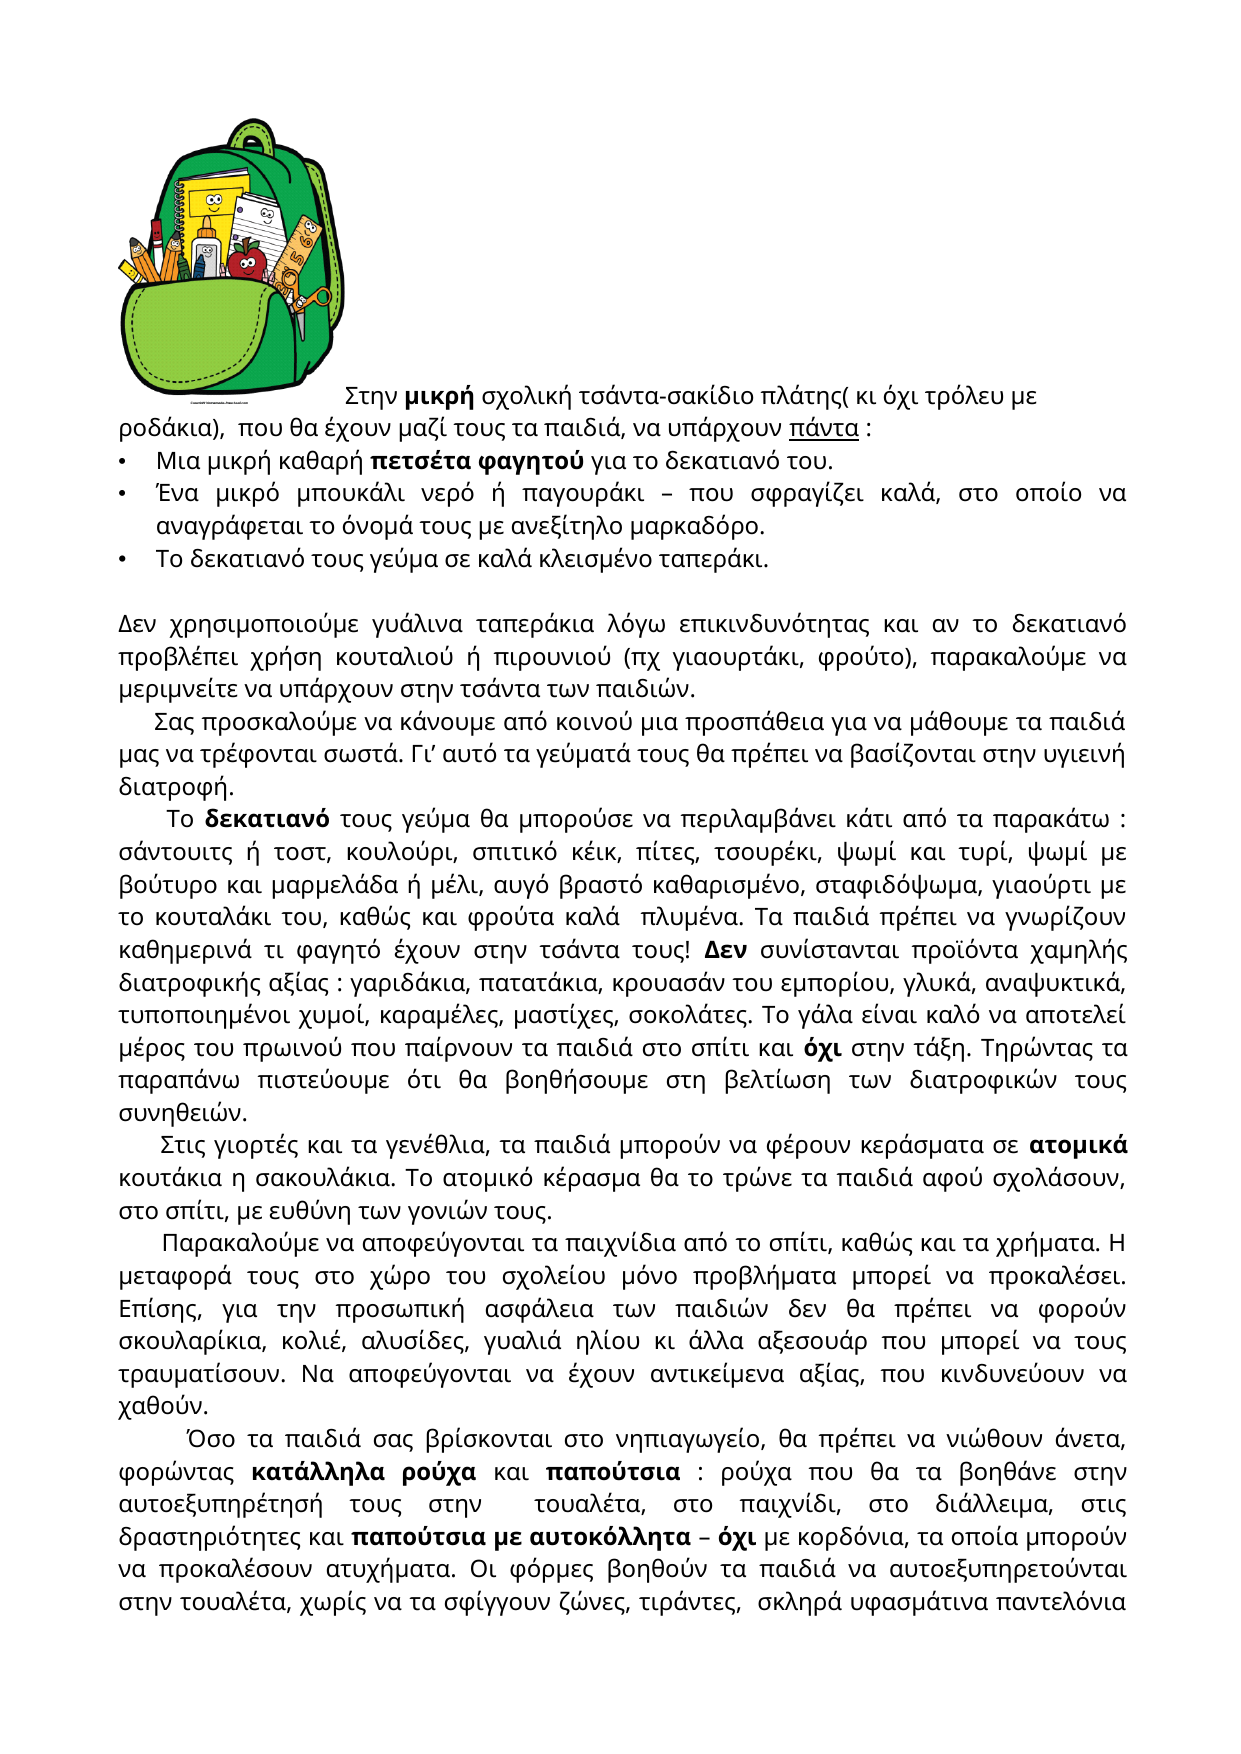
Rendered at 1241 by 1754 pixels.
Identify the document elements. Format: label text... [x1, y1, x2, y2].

text Το δεκατιανό τους γεύμα θα μπορούσε να περιλαμβάνει κάτι από τα παρακάτω : σάντουιτς ή τοστ, κουλούρι, σπιτικό κέικ, πίτες, τσουρέκι, ψωμί και τυρί, ψωμί με βούτυρο και μαρμελάδα ή μέλι, αυγό βραστό καθαρισμένο, σταφιδόψωμα, γιαούρτι με το κουταλάκι του, καθώς και φρούτα καλά πλυμένα. Τα παιδιά πρέπει να γνωρίζουν καθημερινά τι φαγητό έχουν στην τσάντα τους! Δεν συνίστανται προϊόντα χαμηλής διατροφικής αξίας : γαριδάκια, πατατάκια, κρουασάν του εμπορίου, γλυκά, αναψυκτικά, τυποποιημένοι χυμοί, καραμέλες, μαστίχες, σοκολάτες. Το γάλα είναι καλό να αποτελεί μέρος του πρωινού που παίρνουν τα παιδιά στο σπίτι και όχι στην τάξη. Τηρώντας τα παραπάνω πιστεύουμε ότι θα βοηθήσουμε στη βελτίωση των διατροφικών τους συνηθειών. [118, 802, 1128, 1128]
list Μια μικρή καθαρή πετσέτα φαγητού για το δεκατιανό του. [118, 444, 1128, 476]
text Όσο τα παιδιά σας βρίσκονται στο νηπιαγωγείο, θα πρέπει να νιώθουν άνετα, φορώντας κατάλληλα ρούχα και παπούτσια : ρούχα που θα τα βοηθάνε στην αυτοεξυπηρέτησή τους στην τουαλέτα, στο παιχνίδι, στο διάλλειμα, στις δραστηριότητες και παπούτσια με αυτοκόλλητα – όχι με κορδόνια, τα οποία μπορούν να προκαλέσουν ατυχήματα. Οι φόρμες βοηθούν τα παιδιά να αυτοεξυπηρετούνται στην τουαλέτα, χωρίς να τα σφίγγουν ζώνες, τιράντες, σκληρά υφασμάτινα παντελόνια [118, 1422, 1128, 1617]
text Δεν χρησιμοποιούμε γυάλινα ταπεράκια λόγω επικινδυνότητας και αν το δεκατιανό προβλέπει χρήση κουταλιού ή πιρουνιού (πχ γιαουρτάκι, φρούτο), παρακαλούμε να μεριμνείτε να υπάρχουν στην τσάντα των παιδιών. [118, 607, 1128, 704]
list Το δεκατιανό τους γεύμα σε καλά κλεισμένο ταπεράκι. [118, 541, 1128, 574]
text Στην μικρή σχολική τσάντα-σακίδιο πλάτης( κι όχι τρόλευ με ροδάκια), που θα έχουν μαζί τους τα παιδιά, να υπάρχουν πάντα : [118, 118, 1128, 444]
text Στις γιορτές και τα γενέθλια, τα παιδιά μπορούν να φέρουν κεράσματα σε ατομικά κουτάκια η σακουλάκια. Το ατομικό κέρασμα θα το τρώνε τα παιδιά αφού σχολάσουν, στο σπίτι, με ευθύνη των γονιών τους. [118, 1128, 1128, 1226]
list Ένα μικρό μπουκάλι νερό ή παγουράκι – που σφραγίζει καλά, στο οποίο να αναγράφεται το όνομά τους με ανεξίτηλο μαρκαδόρο. [118, 476, 1128, 541]
text Παρακαλούμε να αποφεύγονται τα παιχνίδια από το σπίτι, καθώς και τα χρήματα. Η μεταφορά τους στο χώρο του σχολείου μόνο προβλήματα μπορεί να προκαλέσει. Επίσης, για την προσωπική ασφάλεια των παιδιών δεν θα πρέπει να φορούν σκουλαρίκια, κολιέ, αλυσίδες, γυαλιά ηλίου κι άλλα αξεσουάρ που μπορεί να τους τραυματίσουν. Να αποφεύγονται να έχουν αντικείμενα αξίας, που κινδυνεύουν να χαθούν. [118, 1226, 1128, 1422]
text Σας προσκαλούμε να κάνουμε από κοινού μια προσπάθεια για να μάθουμε τα παιδιά μας να τρέφονται σωστά. Γι’ αυτό τα γεύματά τους θα πρέπει να βασίζονται στην υγιεινή διατροφή. [118, 704, 1128, 802]
